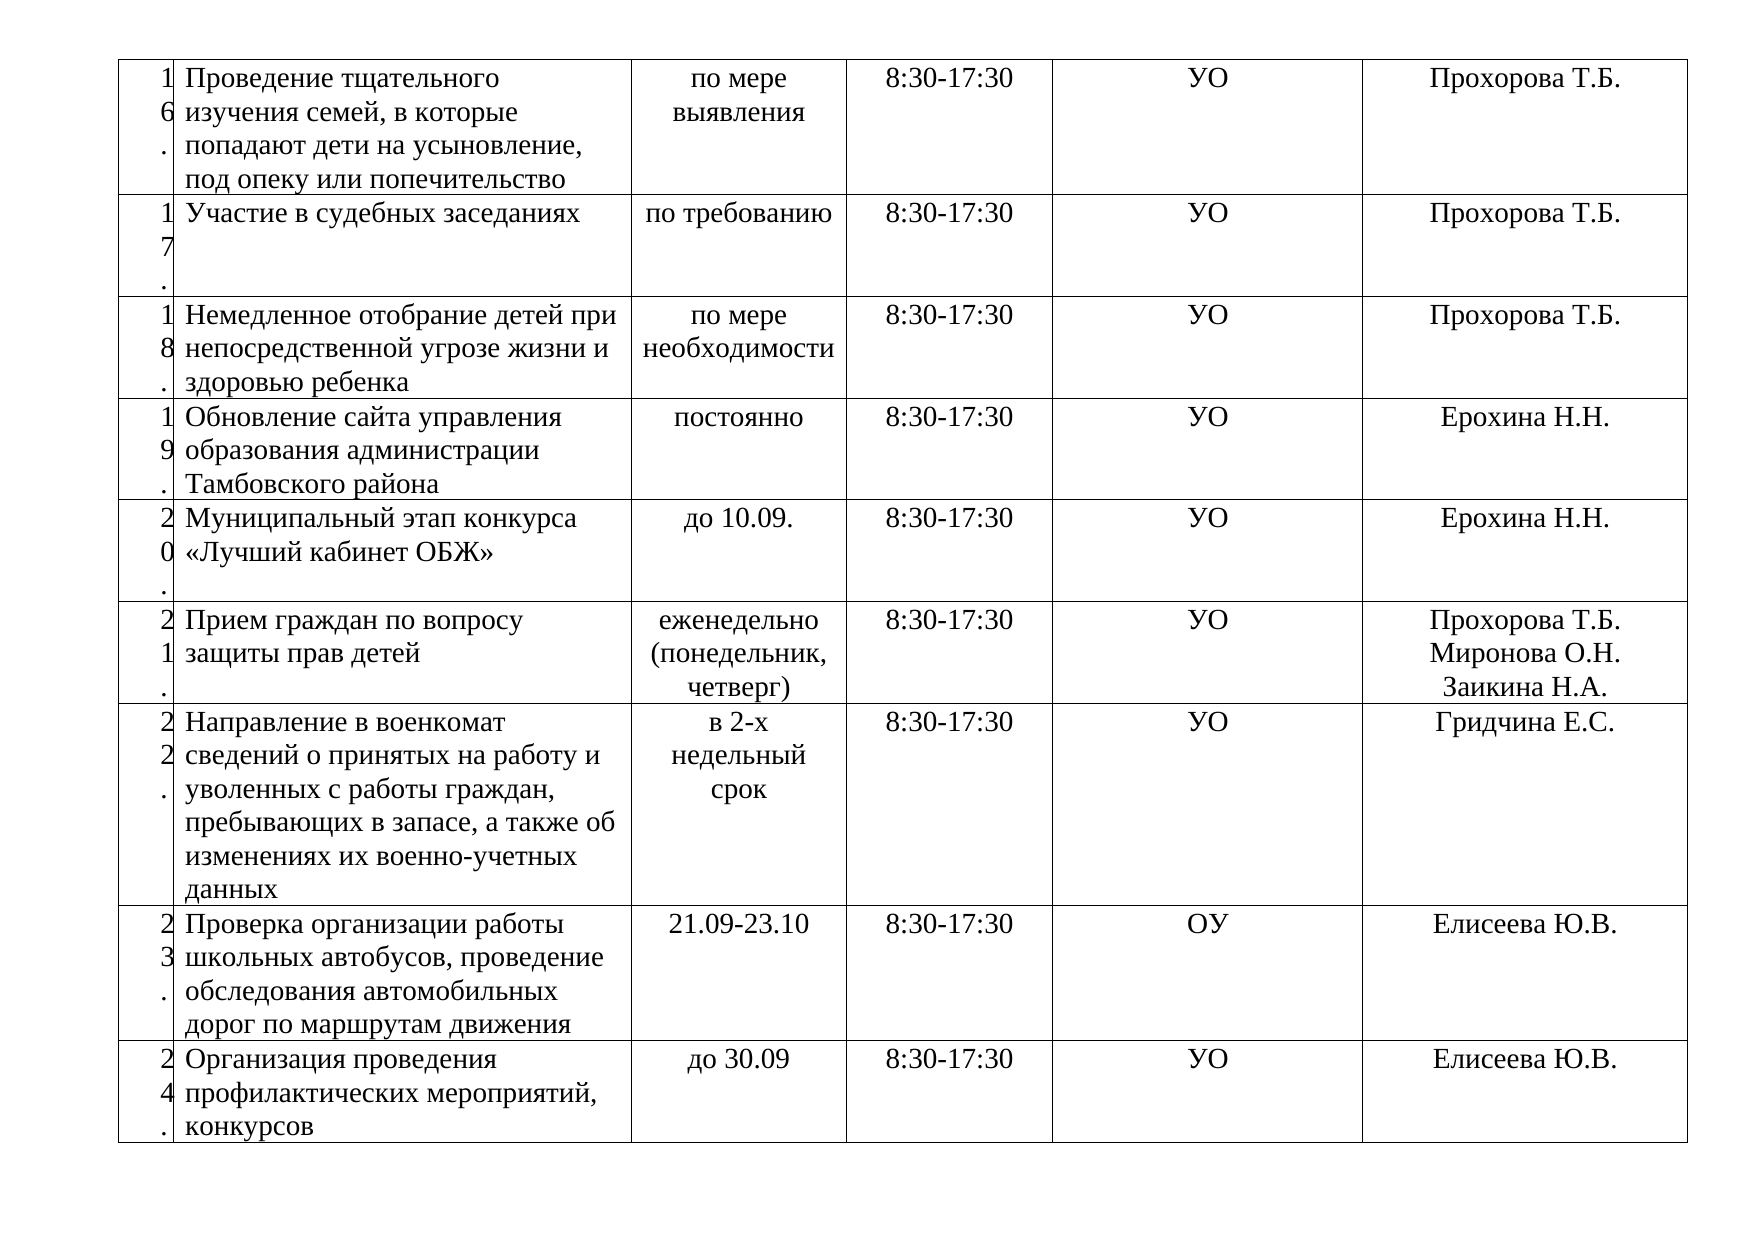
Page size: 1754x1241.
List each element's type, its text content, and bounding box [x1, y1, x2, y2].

table_cell [119, 195, 173, 296]
table_cell УО [1053, 60, 1362, 194]
table_cell УО [1053, 704, 1362, 905]
table_cell [119, 704, 173, 905]
table_cell 8:30-17:30 [847, 297, 1052, 398]
table_cell [119, 602, 173, 703]
table_cell УО [1053, 195, 1362, 296]
table_cell [164, 103, 173, 111]
table_cell Елисеева Ю.В. [1363, 906, 1687, 1040]
table_cell [119, 297, 173, 398]
table_cell 8:30-17:30 [847, 195, 1052, 296]
table_cell Проверка организации работы школьных автобусов, проведение обследования автомобильных дорог по маршрутам движения [174, 906, 631, 1040]
table_cell Ерохина Н.Н. [1363, 399, 1687, 499]
table_cell Проведение тщательного изучения семей, в которые попадают дети на усыновление, под опеку или попечительство [174, 60, 631, 194]
table_cell до 10.09. [632, 500, 846, 601]
table_cell Прохорова Т.Б. [1363, 60, 1687, 194]
table_cell Организация проведения профилактических мероприятий, конкурсов [174, 1041, 631, 1142]
table_cell 8:30-17:30 [847, 399, 1052, 499]
table_cell УО [1053, 399, 1362, 499]
table_cell УО [1053, 297, 1362, 398]
table_cell [164, 348, 171, 356]
table_cell Прохорова Т.Б. Миронова О.Н. Заикина Н.А. [1363, 602, 1687, 703]
table_cell [119, 1041, 173, 1142]
table_cell Направление в военкомат сведений о принятых на работу и уволенных с работы граждан, пребывающих в запасе, а также об изменениях их военно-учетных данных [174, 704, 631, 905]
table_cell в 2-х недельный срок [632, 704, 846, 905]
table_cell 8:30-17:30 [847, 1041, 1052, 1142]
table_cell Прохорова Т.Б. [1363, 297, 1687, 398]
table_cell 8:30-17:30 [847, 602, 1052, 703]
table_cell постоянно [632, 399, 846, 499]
table_cell [119, 60, 173, 194]
table_cell по мере выявления [632, 60, 846, 194]
table_cell УО [1053, 1041, 1362, 1142]
table_cell [119, 906, 173, 1040]
table_cell Прохорова Т.Б. [1363, 195, 1687, 296]
table_cell Елисеева Ю.В. [1363, 1041, 1687, 1142]
table_cell 8:30-17:30 [847, 704, 1052, 905]
table_cell [164, 543, 171, 560]
table_cell Обновление сайта управления образования администрации Тамбовского района [174, 399, 631, 499]
table_cell Участие в судебных заседаниях [174, 195, 631, 296]
table_cell 8:30-17:30 [847, 60, 1052, 194]
table_cell [119, 500, 173, 601]
table_cell 21.09-23.10 [632, 906, 846, 1040]
table_cell до 30.09 [632, 1041, 846, 1142]
table_cell еженедельно (понедельник, четверг) [632, 602, 846, 703]
table_cell по требованию [632, 195, 846, 296]
table_cell [119, 399, 173, 499]
table_cell УО [1053, 500, 1362, 601]
table_cell Немедленное отобрание детей при непосредственной угрозе жизни и здоровью ребенка [174, 297, 631, 398]
table_cell Прием граждан по вопросу защиты прав детей [174, 602, 631, 703]
table_cell Ерохина Н.Н. [1363, 500, 1687, 601]
table_cell [164, 111, 171, 120]
table_cell 8:30-17:30 [847, 906, 1052, 1040]
table_cell 8:30-17:30 [847, 500, 1052, 601]
table_cell ОУ [1053, 906, 1362, 1040]
table_cell по мере необходимости [632, 297, 846, 398]
table_cell Гридчина Е.С. [1363, 704, 1687, 905]
table_cell [164, 339, 170, 346]
table_cell УО [1053, 602, 1362, 703]
table_cell Муниципальный этап конкурса «Лучший кабинет ОБЖ» [174, 500, 631, 601]
